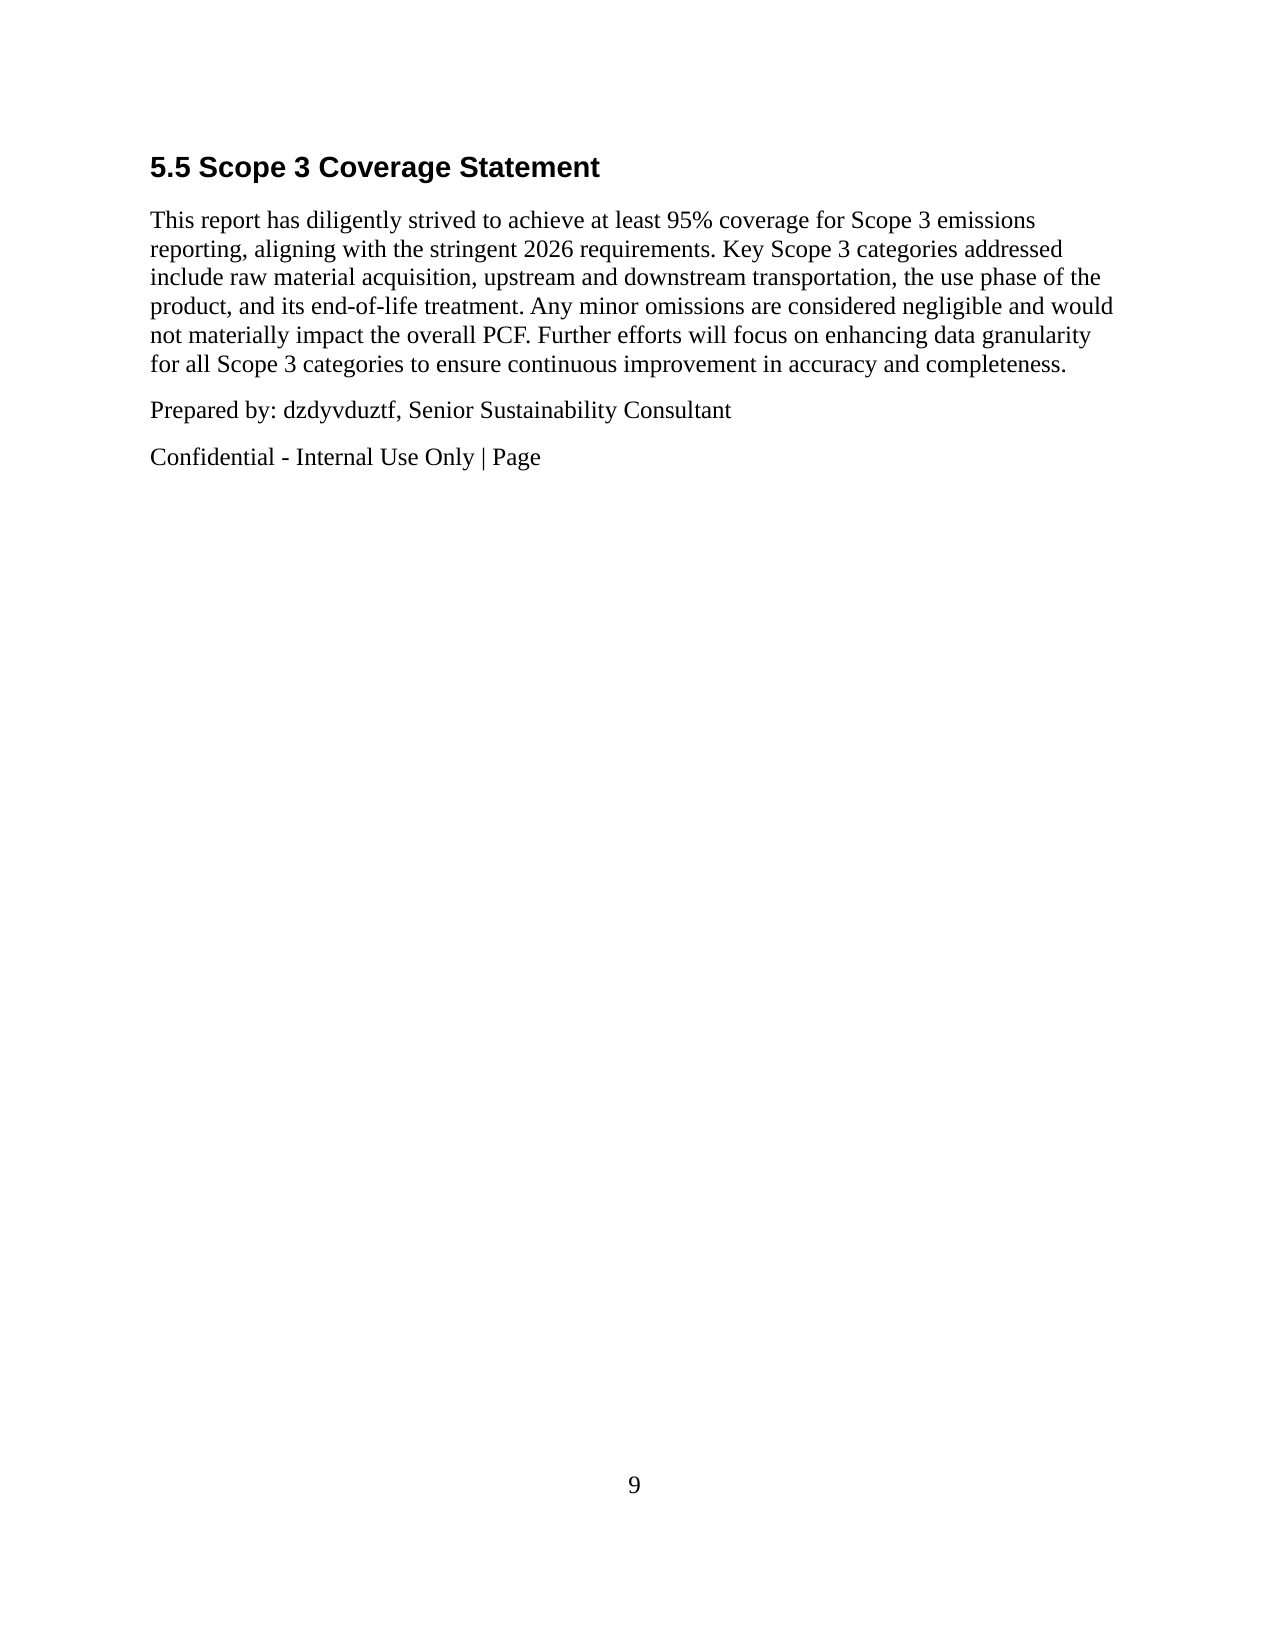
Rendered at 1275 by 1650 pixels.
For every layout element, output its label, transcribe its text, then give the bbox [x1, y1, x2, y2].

text Confidential - Internal Use Only | Page [150, 442, 1125, 471]
text This report has diligently strived to achieve at least 95% coverage for Scope 3 emissions reporting, aligning with the stringent 2026 requirements. Key Scope 3 categories addressed include raw material acquisition, upstream and downstream transportation, the use phase of the product, and its end-of-life treatment. Any minor omissions are considered negligible and would not materially impact the overall PCF. Further efforts will focus on enhancing data granularity for all Scope 3 categories to ensure continuous improvement in accuracy and completeness. [150, 205, 1125, 377]
text Prepared by: dzdyvduztf, Senior Sustainability Consultant [150, 395, 1125, 424]
subtitle 5.5 Scope 3 Coverage Statement [150, 150, 1125, 183]
